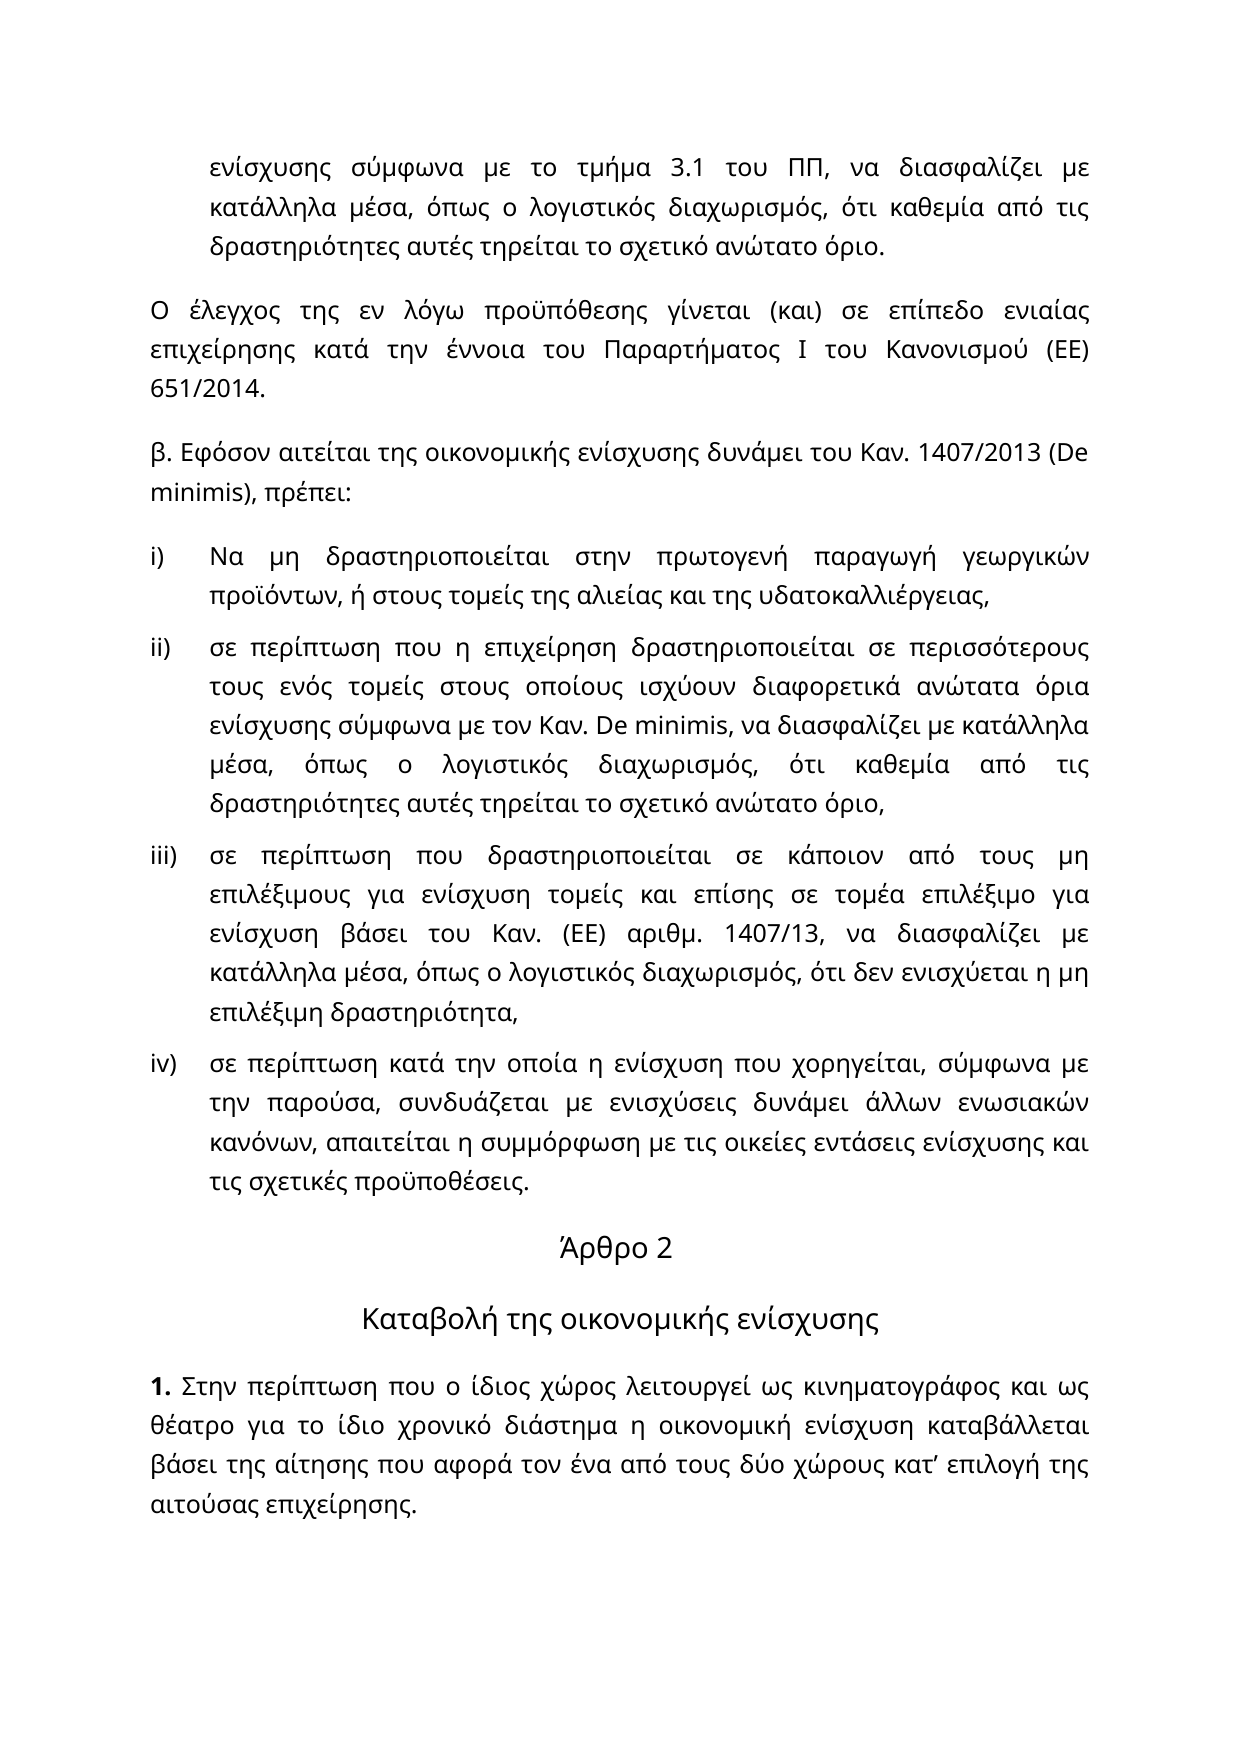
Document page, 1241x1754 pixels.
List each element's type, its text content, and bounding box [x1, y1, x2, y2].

list iv) σε περίπτωση κατά την οποία η ενίσχυση που χορηγείται, σύμφωνα με την παρούσα, συνδυάζεται με ενισχύσεις δυνάμει άλλων ενωσιακών κανόνων, απαιτείται η συμμόρφωση με τις οικείες εντάσεις ενίσχυσης και τις σχετικές προϋποθέσεις. [150, 1046, 1090, 1197]
list ii) σε περίπτωση που η επιχείρηση δραστηριοποιείται σε περισσότερους τους ενός τομείς στους οποίους ισχύουν διαφορετικά ανώτατα όρια ενίσχυσης σύμφωνα με τον Καν. De minimis, να διασφαλίζει με κατάλληλα μέσα, όπως ο λογιστικός διαχωρισμός, ότι καθεμία από τις δραστηριότητες αυτές τηρείται το σχετικό ανώτατο όριο, [150, 629, 1090, 820]
list iii) σε περίπτωση που δραστηριοποιείται σε κάποιον από τους μη επιλέξιμους για ενίσχυση τομείς και επίσης σε τομέα επιλέξιμο για ενίσχυση βάσει του Καν. (ΕΕ) αριθμ. 1407/13, να διασφαλίζει με κατάλληλα μέσα, όπως ο λογιστικός διαχωρισμός, ότι δεν ενισχύεται η μη επιλέξιμη δραστηριότητα, [150, 837, 1090, 1028]
text 1. Στην περίπτωση που ο ίδιος χώρος λειτουργεί ως κινηματογράφος και ως θέατρο για το ίδιο χρονικό διάστημα η οικονομική ενίσχυση καταβάλλεται βάσει της αίτησης που αφορά τον ένα από τους δύο χώρους κατ’ επιλογή της αιτούσας επιχείρησης. [150, 1369, 1090, 1520]
list ενίσχυσης σύμφωνα με το τμήμα 3.1 του ΠΠ, να διασφαλίζει με κατάλληλα μέσα, όπως ο λογιστικός διαχωρισμός, ότι καθεμία από τις δραστηριότητες αυτές τηρείται το σχετικό ανώτατο όριο. [150, 150, 1090, 262]
subtitle Άρθρο 2 [150, 1227, 1090, 1267]
text β. Εφόσον αιτείται της οικονομικής ενίσχυσης δυνάμει του Καν. 1407/2013 (De minimis), πρέπει: [150, 435, 1090, 508]
text Ο έλεγχος της εν λόγω προϋπόθεσης γίνεται (και) σε επίπεδο ενιαίας επιχείρησης κατά την έννοια του Παραρτήματος Ι του Κανονισμού (ΕΕ) 651/2014. [150, 292, 1090, 405]
list i) Να μη δραστηριοποιείται στην πρωτογενή παραγωγή γεωργικών προϊόντων, ή στους τομείς της αλιείας και της υδατοκαλλιέργειας, [150, 538, 1090, 612]
subtitle Καταβολή της οικονομικής ενίσχυσης [150, 1298, 1090, 1338]
